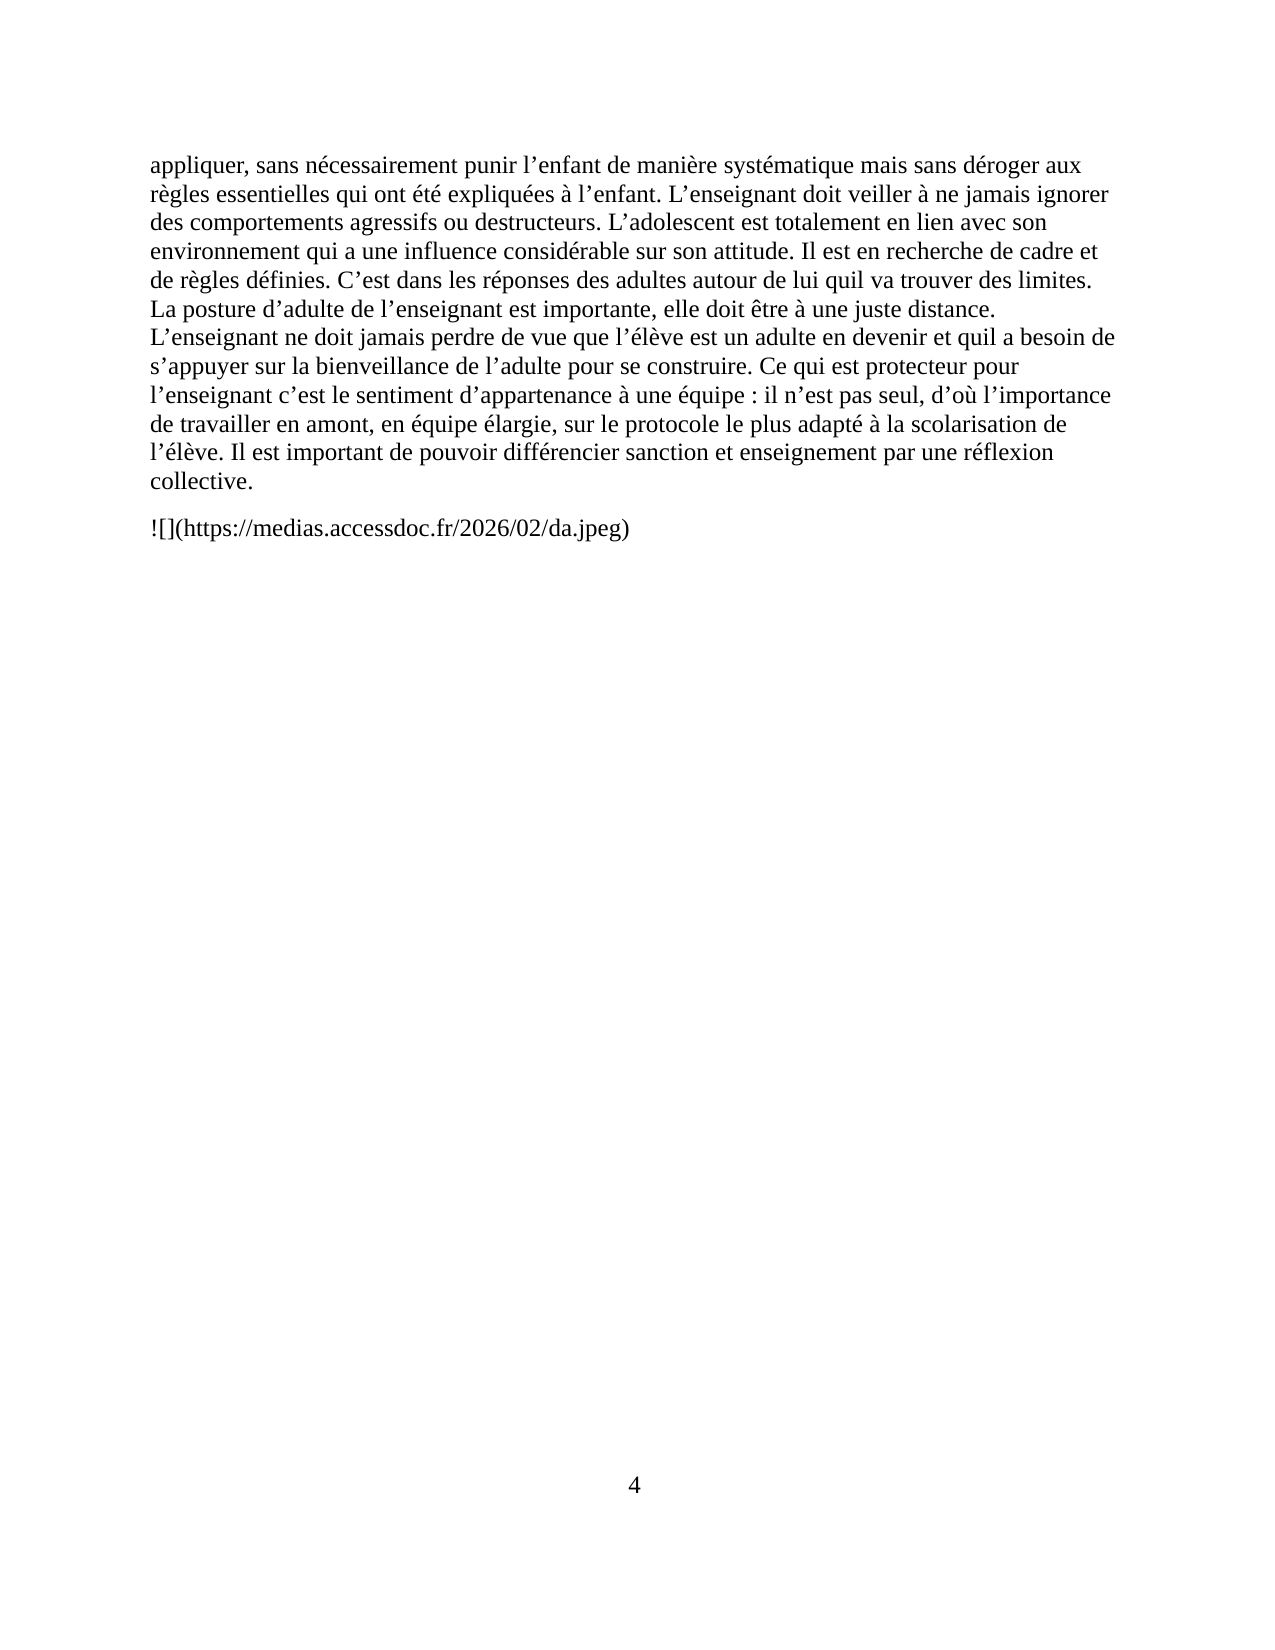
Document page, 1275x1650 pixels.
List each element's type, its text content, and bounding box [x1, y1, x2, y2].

text ![](https://medias.accessdoc.fr/2026/02/da.jpeg) [150, 513, 1125, 542]
text appliquer, sans nécessairement punir l’enfant de manière systématique mais sans déroger aux règles essentielles qui ont été expliquées à l’enfant. L’enseignant doit veiller à ne jamais ignorer des comportements agressifs ou destructeurs. L’adolescent est totalement en lien avec son environnement qui a une influence considérable sur son attitude. Il est en recherche de cadre et de règles définies. C’est dans les réponses des adultes autour de lui quil va trouver des limites. La posture d’adulte de l’enseignant est importante, elle doit être à une juste distance. L’enseignant ne doit jamais perdre de vue que l’élève est un adulte en devenir et quil a besoin de s’appuyer sur la bienveillance de l’adulte pour se construire. Ce qui est protecteur pour l’enseignant c’est le sentiment d’appartenance à une équipe : il n’est pas seul, d’où l’importance de travailler en amont, en équipe élargie, sur le protocole le plus adapté à la scolarisation de l’élève. Il est important de pouvoir différencier sanction et enseignement par une réflexion collective. [150, 150, 1125, 495]
